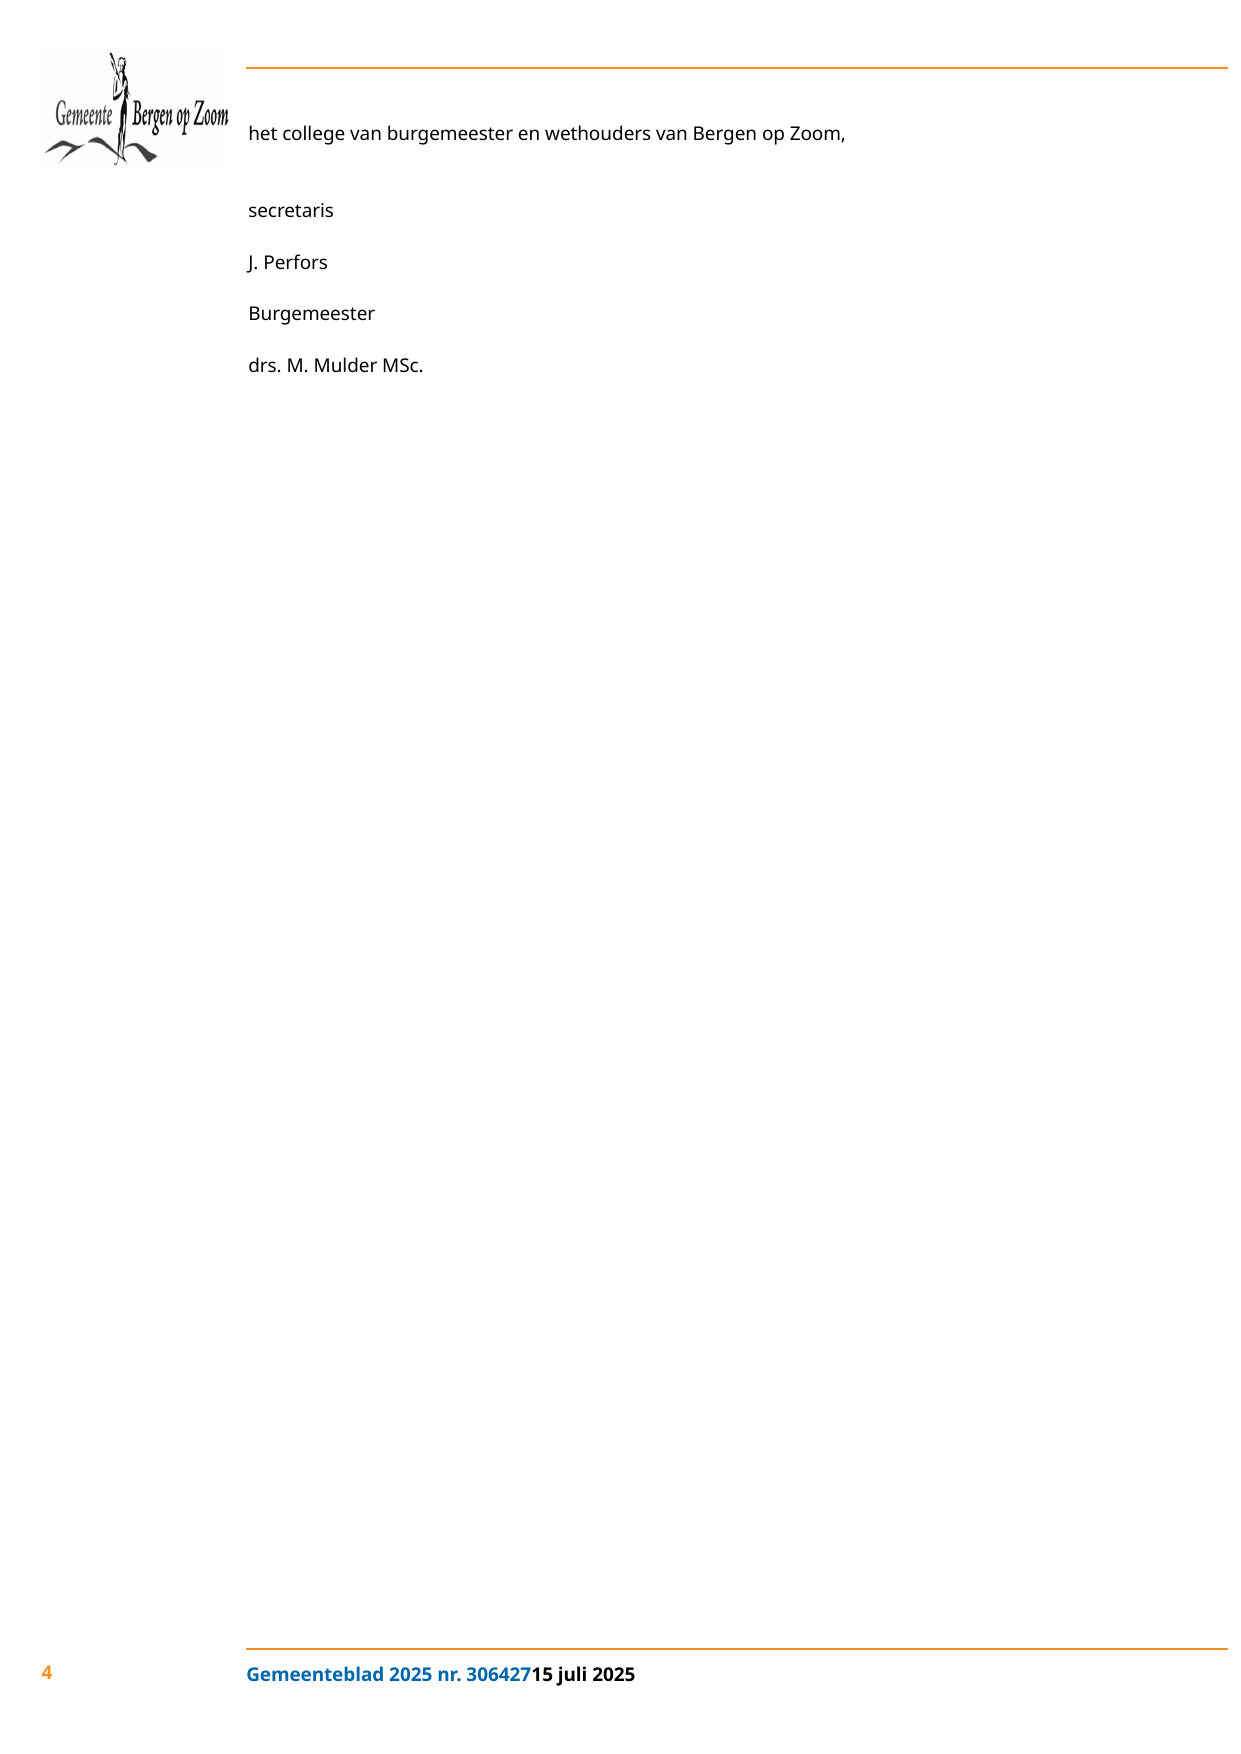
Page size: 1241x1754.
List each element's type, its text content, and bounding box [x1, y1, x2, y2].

picture [41, 47, 231, 172]
text Burgemeester [248, 301, 1152, 326]
text drs. M. Mulder MSc. [248, 352, 1152, 378]
text het college van burgemeester en wethouders van Bergen op Zoom, [248, 121, 1152, 146]
text J. Perfors [248, 249, 1152, 275]
text secretaris [248, 198, 1152, 223]
